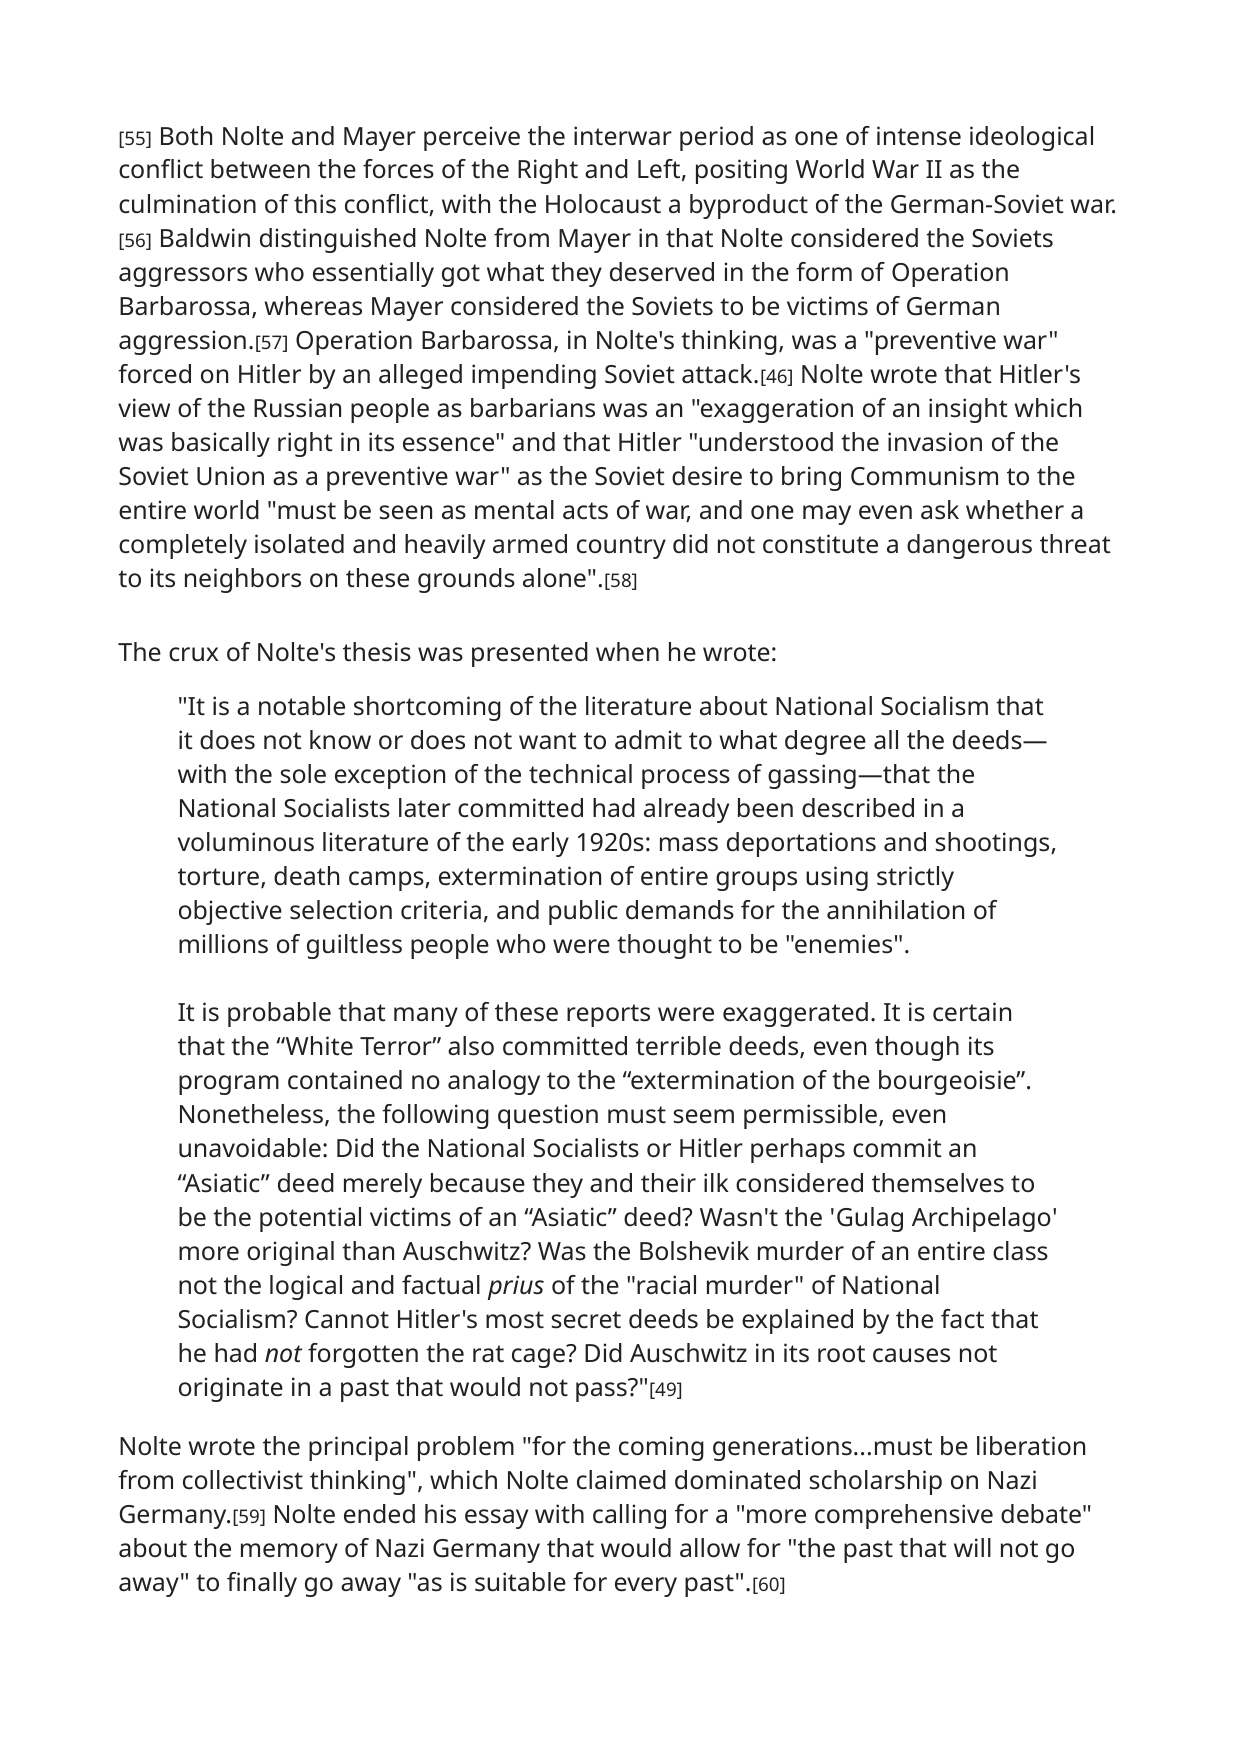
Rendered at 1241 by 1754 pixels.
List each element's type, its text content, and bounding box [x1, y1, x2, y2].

text The crux of Nolte's thesis was presented when he wrote: [118, 634, 1122, 669]
text Nolte wrote the principal problem "for the coming generations...must be liberation from collectivist thinking", which Nolte claimed dominated scholarship on Nazi Germany.[59] Nolte ended his essay with calling for a "more comprehensive debate" about the memory of Nazi Germany that would allow for "the past that will not go away" to finally go away "as is suitable for every past".[60] [118, 1429, 1122, 1599]
text "It is a notable shortcoming of the literature about National Socialism that it does not know or does not want to admit to what degree all the deeds—with the sole exception of the technical process of gassing—that the National Socialists later committed had already been described in a voluminous literature of the early 1920s: mass deportations and shootings, torture, death camps, extermination of entire groups using strictly objective selection criteria, and public demands for the annihilation of millions of guiltless people who were thought to be "enemies". It is probable that many of these reports were exaggerated. It is certain that the “White Terror” also committed terrible deeds, even though its program contained no analogy to the “extermination of the bourgeoisie”. Nonetheless, the following question must seem permissible, even unavoidable: Did the National Socialists or Hitler perhaps commit an “Asiatic” deed merely because they and their ilk considered themselves to be the potential victims of an “Asiatic” deed? Wasn't the 'Gulag Archipelago' more original than Auschwitz? Was the Bolshevik murder of an entire class not the logical and factual prius of the "racial murder" of National Socialism? Cannot Hitler's most secret deeds be explained by the fact that he had not forgotten the rat cage? Did Auschwitz in its root causes not originate in a past that would not pass?"[49] [177, 688, 1063, 1404]
text [55] Both Nolte and Mayer perceive the interwar period as one of intense ideological conflict between the forces of the Right and Left, positing World War II as the culmination of this conflict, with the Holocaust a byproduct of the German-Soviet war.[56] Baldwin distinguished Nolte from Mayer in that Nolte considered the Soviets aggressors who essentially got what they deserved in the form of Operation Barbarossa, whereas Mayer considered the Soviets to be victims of German aggression.[57] Operation Barbarossa, in Nolte's thinking, was a "preventive war" forced on Hitler by an alleged impending Soviet attack.[46] Nolte wrote that Hitler's view of the Russian people as barbarians was an "exaggeration of an insight which was basically right in its essence" and that Hitler "understood the invasion of the Soviet Union as a preventive war" as the Soviet desire to bring Communism to the entire world "must be seen as mental acts of war, and one may even ask whether a completely isolated and heavily armed country did not constitute a dangerous threat to its neighbors on these grounds alone".[58] [118, 118, 1122, 595]
